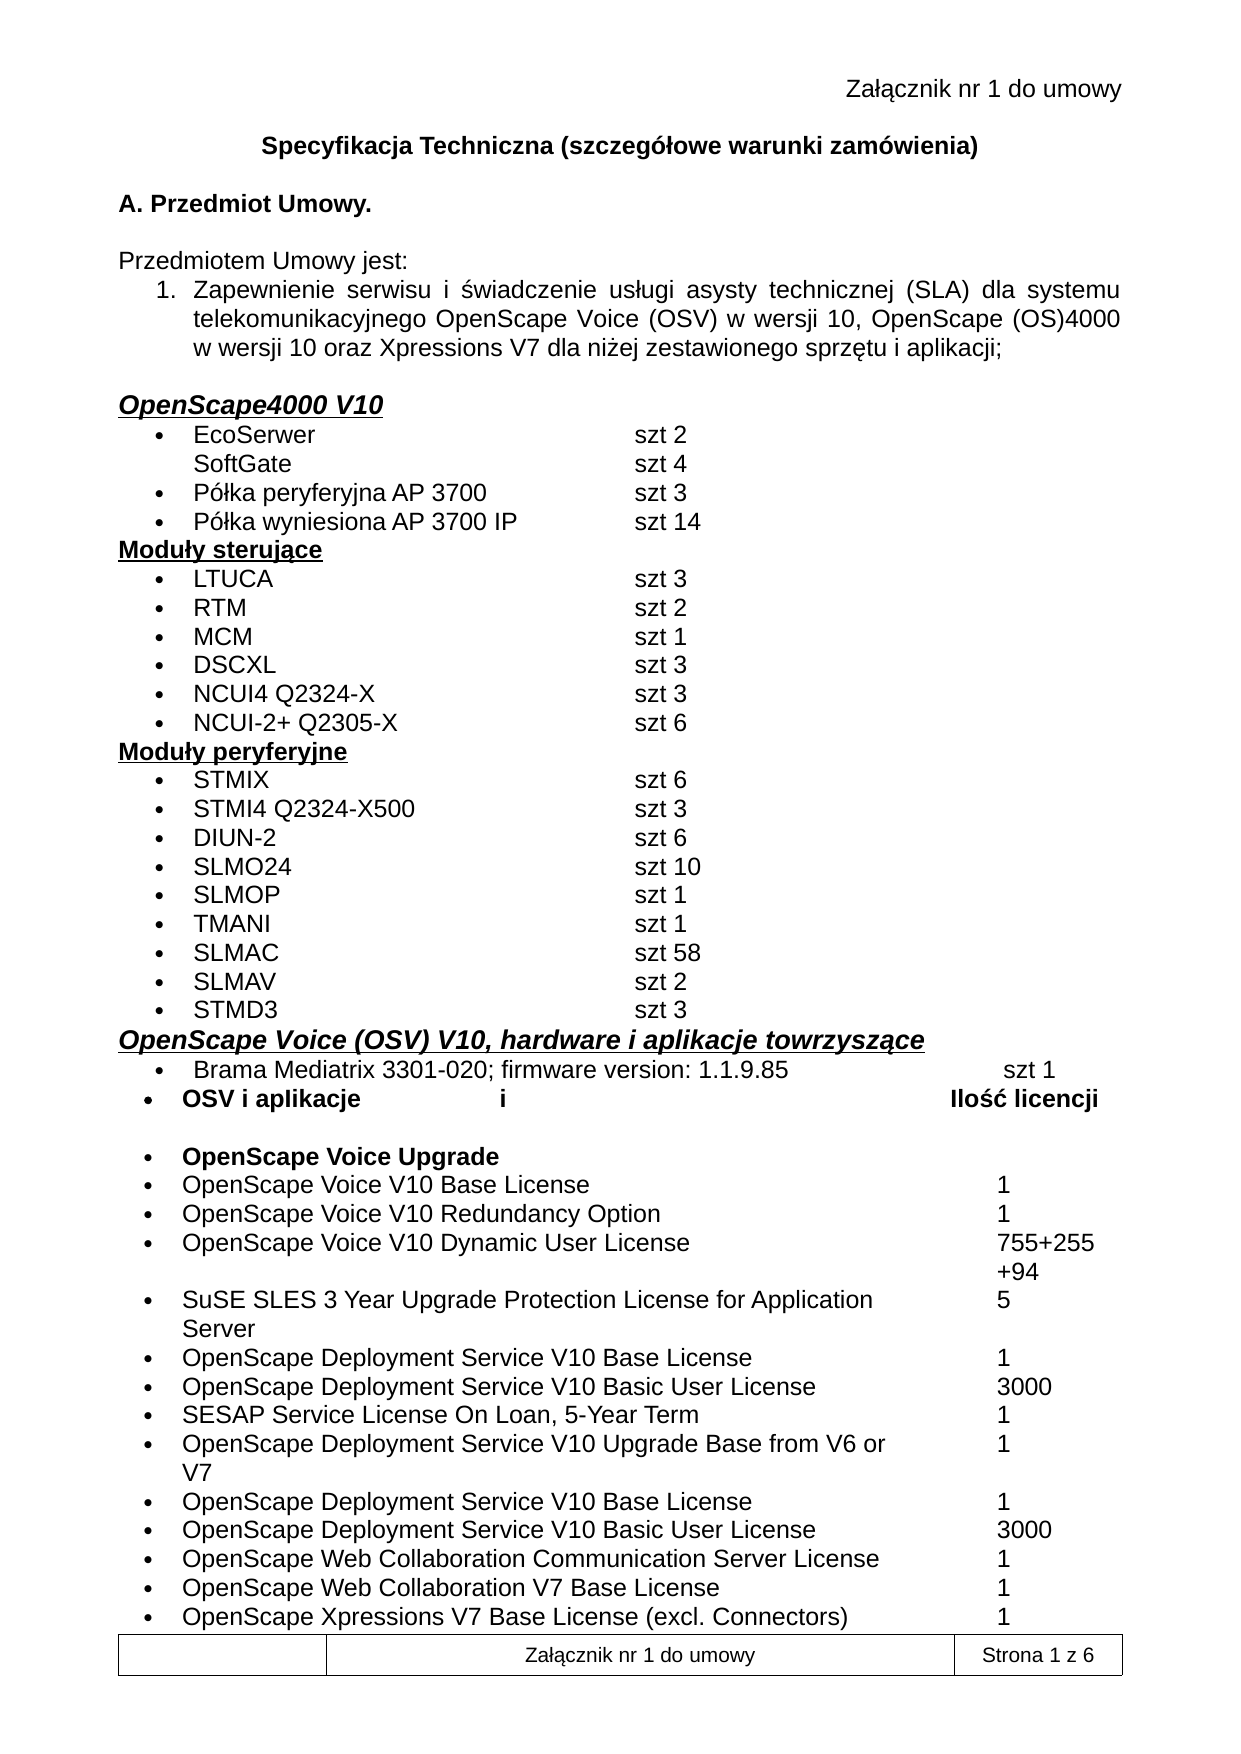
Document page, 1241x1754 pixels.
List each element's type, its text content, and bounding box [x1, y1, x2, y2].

list Zapewnienie serwisu i świadczenie usługi asysty technicznej (SLA) dla systemu telekomunikacyjnego OpenScape Voice (OSV) w wersji 10, OpenScape (OS)4000 w wersji 10 oraz Xpressions V7 dla niżej zestawionego sprzętu i aplikacji; [156, 275, 1122, 361]
list Półka wyniesiona AP 3700 IP szt 14 [156, 507, 1122, 536]
text OpenScape4000 V10 [118, 389, 1122, 421]
list SLMAV szt 2 [156, 967, 1122, 996]
list STMD3 szt 3 [156, 996, 1122, 1024]
table_cell OpenScape Xpressions V7 Base License (excl. Connectors) [96, 1602, 910, 1631]
table_cell OpenScape Deployment Service V10 Base License [96, 1343, 910, 1372]
table_cell 1 [910, 1544, 1117, 1573]
list MCM szt 1 [156, 622, 1122, 651]
list RTM szt 2 [156, 593, 1122, 622]
table_cell 1 [910, 1401, 1117, 1429]
text Moduły sterujące [118, 536, 1122, 564]
table_cell 1 [910, 1602, 1117, 1631]
list TMANI szt 1 [156, 909, 1122, 938]
text Załącznik nr 1 do umowy [118, 74, 1122, 102]
list SLMAC szt 58 [156, 938, 1122, 967]
table_cell 1 [910, 1487, 1117, 1516]
list STMI4 Q2324-X500 szt 3 [156, 794, 1122, 823]
text A. Przedmiot Umowy. [118, 189, 1122, 217]
table_cell 755+255+94 [910, 1228, 1117, 1286]
table_cell 3000 [910, 1372, 1117, 1401]
table_cell OpenScape Voice V10 Redundancy Option [96, 1199, 910, 1228]
table_cell OpenScape Deployment Service V10 Basic User License [96, 1516, 910, 1544]
table_cell OpenScape Web Collaboration V7 Base License [96, 1573, 910, 1602]
table_cell OpenScape Deployment Service V10 Base License [96, 1487, 910, 1516]
table_cell 1 [910, 1171, 1117, 1199]
table_cell OpenScape Voice V10 Dynamic User License [96, 1228, 910, 1286]
table_cell 1 [910, 1573, 1117, 1602]
list Półka peryferyjna AP 3700 szt 3 [156, 478, 1122, 507]
list Brama Mediatrix 3301-020; firmware version: 1.1.9.85 szt 1 [156, 1056, 1122, 1084]
table_cell SuSE SLES 3 Year Upgrade Protection License for Application Server [96, 1286, 910, 1343]
text Specyfikacja Techniczna (szczegółowe warunki zamówienia) [118, 131, 1122, 160]
table_cell 1 [910, 1199, 1117, 1228]
table_cell 1 [910, 1429, 1117, 1487]
text OpenScape Voice (OSV) V10, hardware i aplikacje towrzyszące [118, 1024, 1122, 1056]
list NCUI4 Q2324-X szt 3 [156, 679, 1122, 708]
table_cell OpenScape Web Collaboration Communication Server License [96, 1544, 910, 1573]
table_cell SESAP Service License On Loan, 5-Year Term [96, 1401, 910, 1429]
list SLMO24 szt 10 [156, 852, 1122, 881]
list SLMOP szt 1 [156, 881, 1122, 909]
text Przedmiotem Umowy jest: [118, 246, 1122, 275]
table_cell [910, 1113, 1117, 1142]
text Moduły peryferyjne [118, 737, 1122, 766]
table_cell [96, 1113, 910, 1142]
table_cell 1 [910, 1343, 1117, 1372]
list LTUCA szt 3 [156, 564, 1122, 593]
list DSCXL szt 3 [156, 651, 1122, 679]
list DIUN-2 szt 6 [156, 823, 1122, 852]
list STMIX szt 6 [156, 766, 1122, 794]
list NCUI-2+ Q2305-X szt 6 [156, 708, 1122, 737]
table_header OSV i apIikacje i Ilość licencji [96, 1084, 1117, 1113]
table_cell OpenScape Deployment Service V10 Upgrade Base from V6 or V7 [96, 1429, 910, 1487]
list EcoSerwer szt 2 SoftGate szt 4 [156, 421, 1122, 478]
table_cell 5 [910, 1286, 1117, 1343]
table_cell OpenScape Voice V10 Base License [96, 1171, 910, 1199]
table_cell OpenScape Voice Upgrade [96, 1142, 1117, 1171]
table_cell OpenScape Deployment Service V10 Basic User License [96, 1372, 910, 1401]
table_cell 3000 [910, 1516, 1117, 1544]
